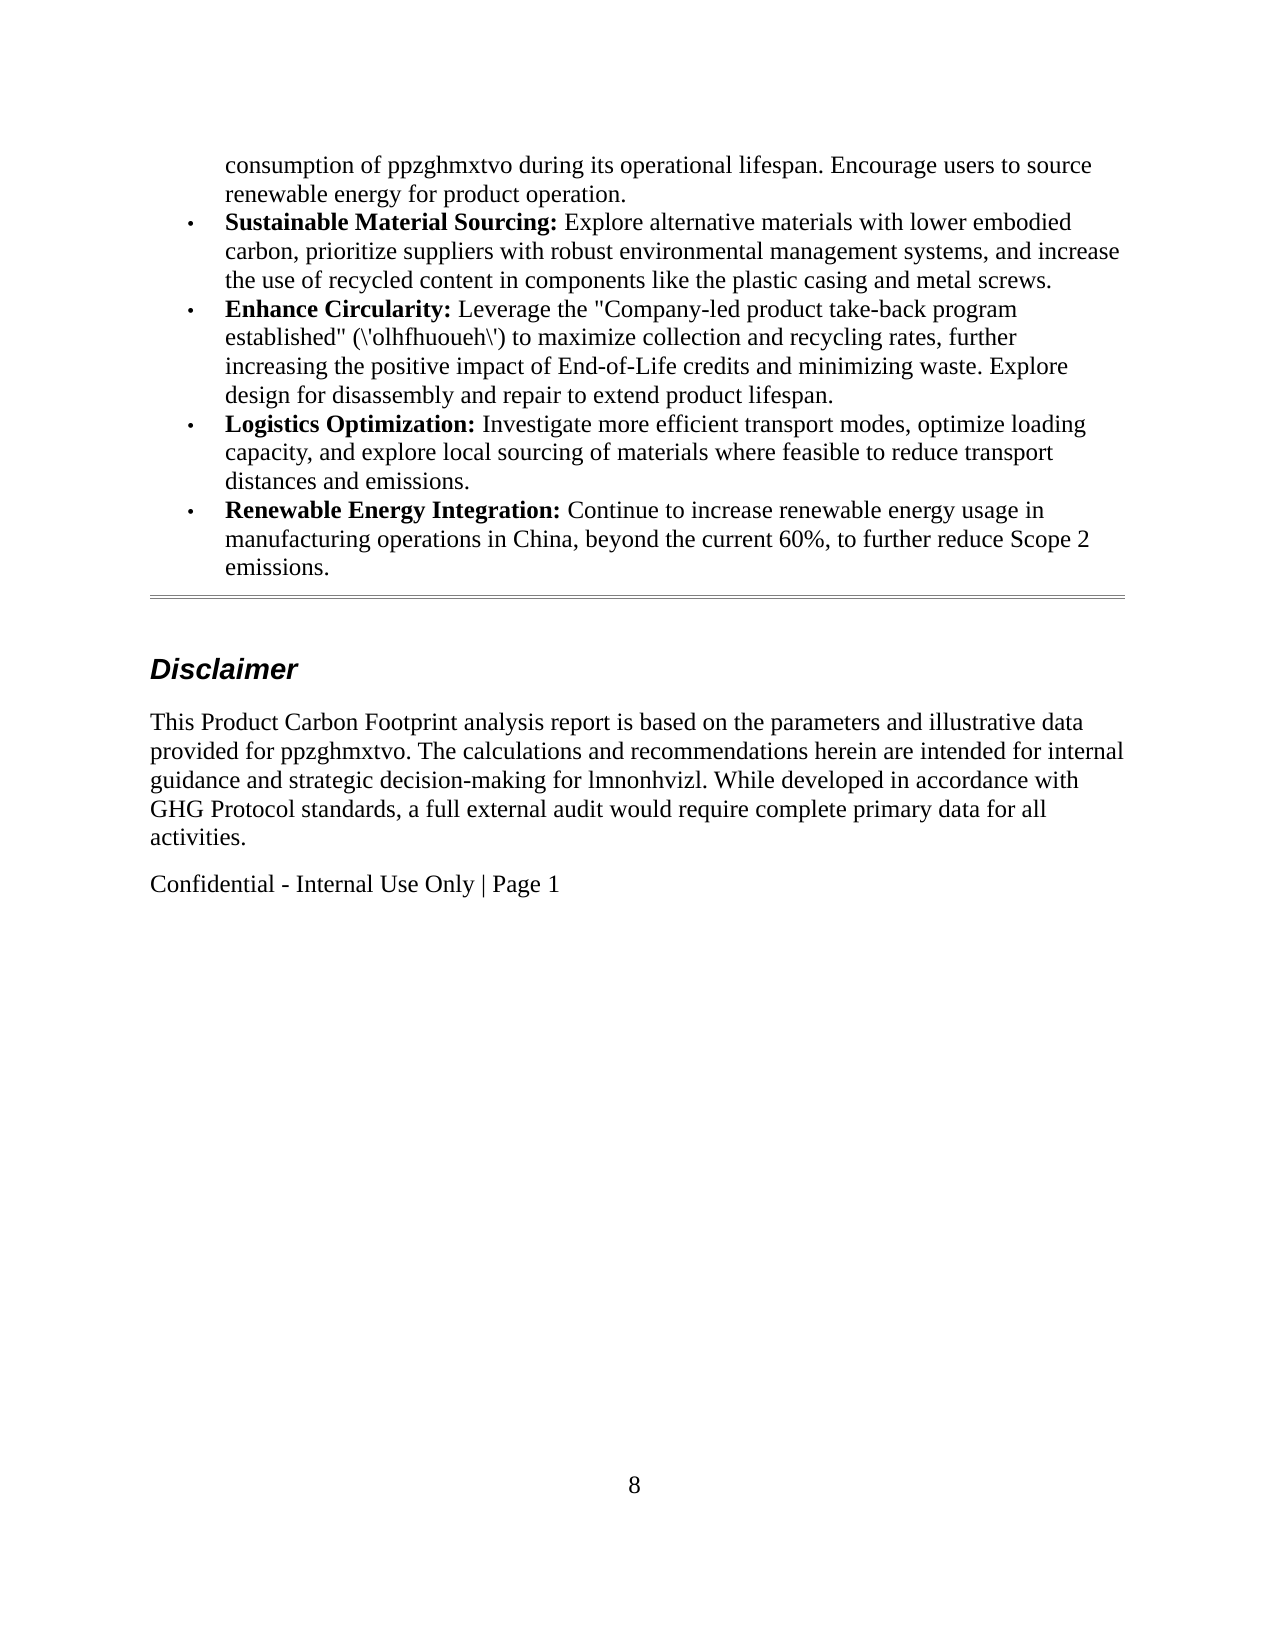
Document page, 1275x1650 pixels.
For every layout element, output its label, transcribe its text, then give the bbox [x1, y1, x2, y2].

text This Product Carbon Footprint analysis report is based on the parameters and illustrative data provided for ppzghmxtvo. The calculations and recommendations herein are intended for internal guidance and strategic decision-making for lmnonhvizl. While developed in accordance with GHG Protocol standards, a full external audit would require complete primary data for all activities. [150, 707, 1125, 851]
list Sustainable Material Sourcing: Explore alternative materials with lower embodied carbon, prioritize suppliers with robust environmental management systems, and increase the use of recycled content in components like the plastic casing and metal screws. [187, 207, 1125, 294]
text Confidential - Internal Use Only | Page 1 [150, 869, 1125, 898]
list Renewable Energy Integration: Continue to increase renewable energy usage in manufacturing operations in China, beyond the current 60%, to further reduce Scope 2 emissions. [187, 495, 1125, 581]
list Enhance Circularity: Leverage the "Company-led product take-back program established" (\'olhfhuoueh\') to maximize collection and recycling rates, further increasing the positive impact of End-of-Life credits and minimizing waste. Explore design for disassembly and repair to extend product lifespan. [187, 294, 1125, 409]
subtitle Disclaimer [150, 652, 1125, 686]
list Logistics Optimization: Investigate more efficient transport modes, optimize loading capacity, and explore local sourcing of materials where feasible to reduce transport distances and emissions. [187, 409, 1125, 495]
list consumption of ppzghmxtvo during its operational lifespan. Encourage users to source renewable energy for product operation. [187, 150, 1125, 207]
